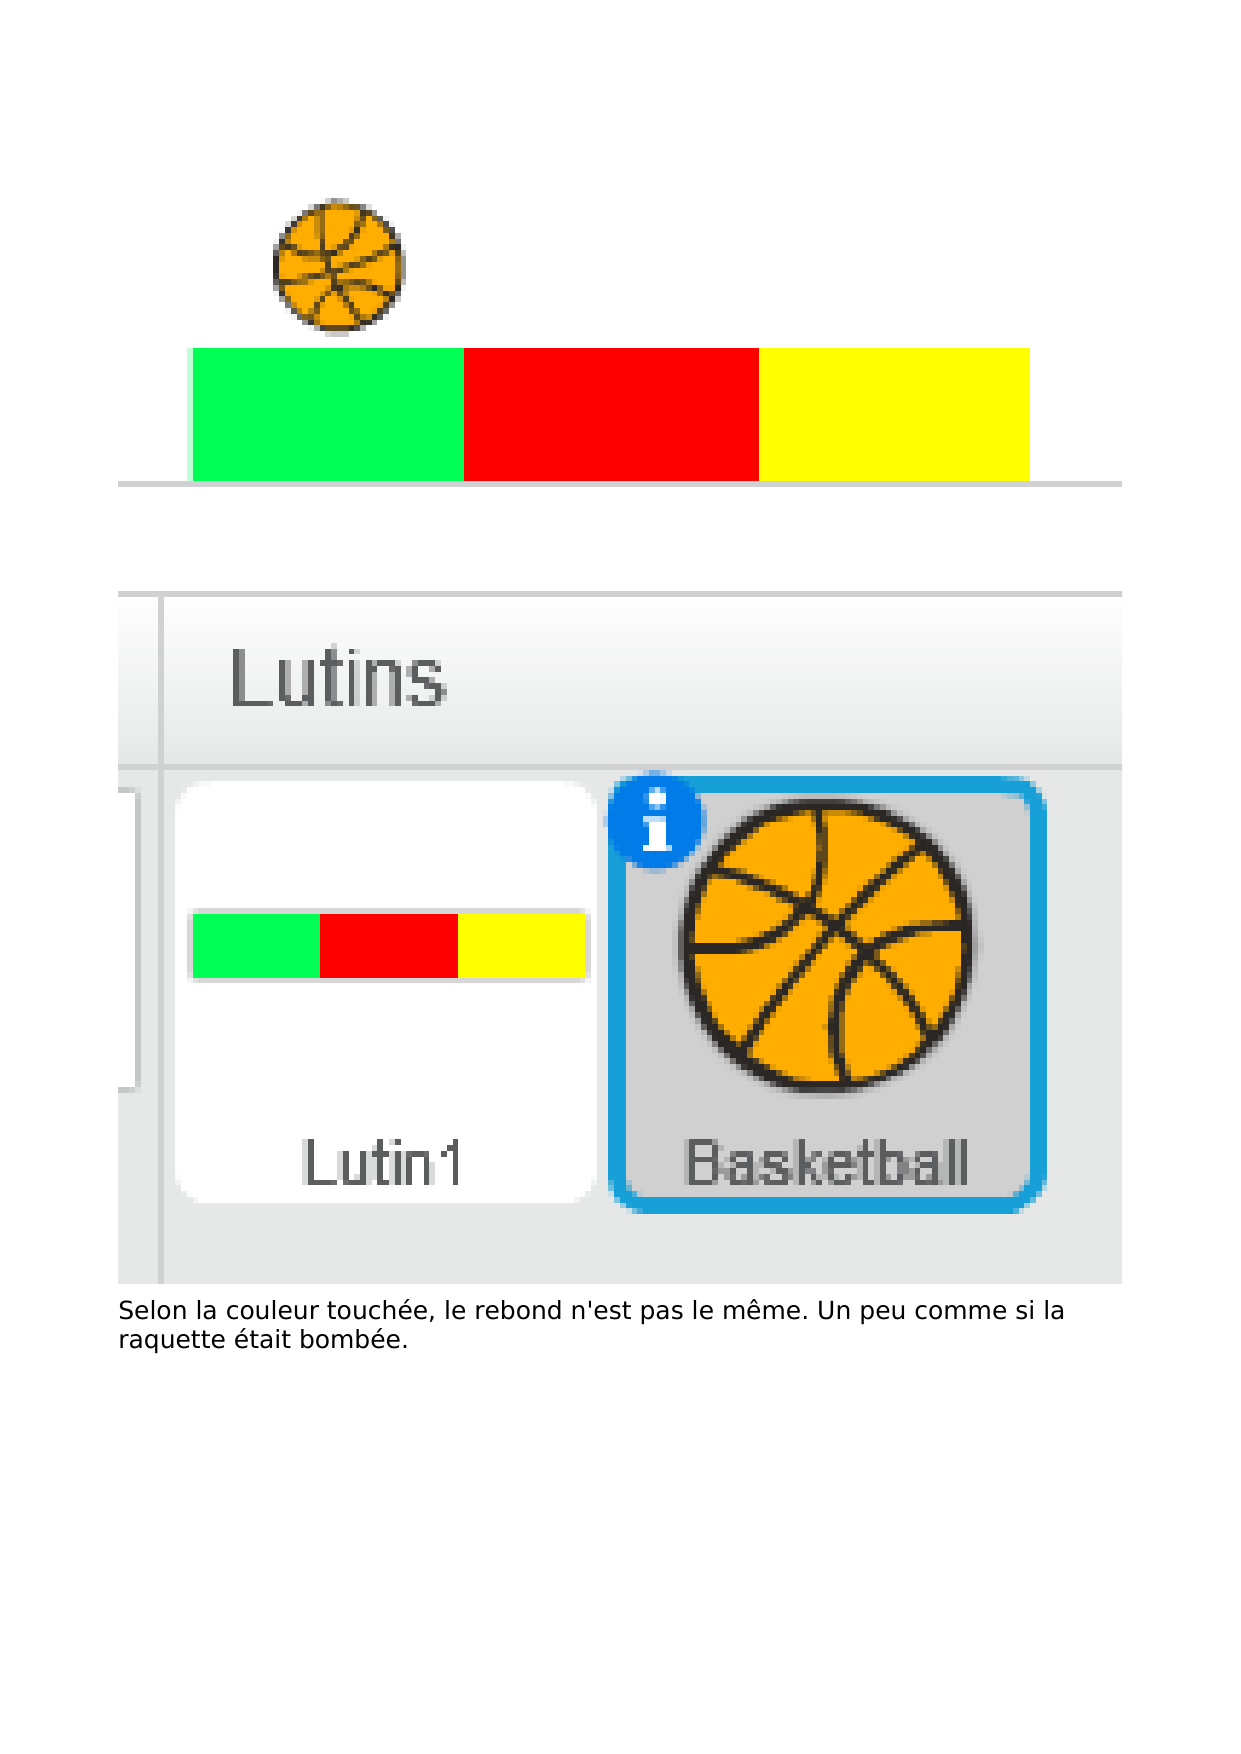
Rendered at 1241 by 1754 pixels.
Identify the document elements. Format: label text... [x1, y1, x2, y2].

text Selon la couleur touchée, le rebond n'est pas le même. Un peu comme si la raquette était bombée. [118, 1296, 1122, 1354]
picture [118, 118, 1123, 1284]
